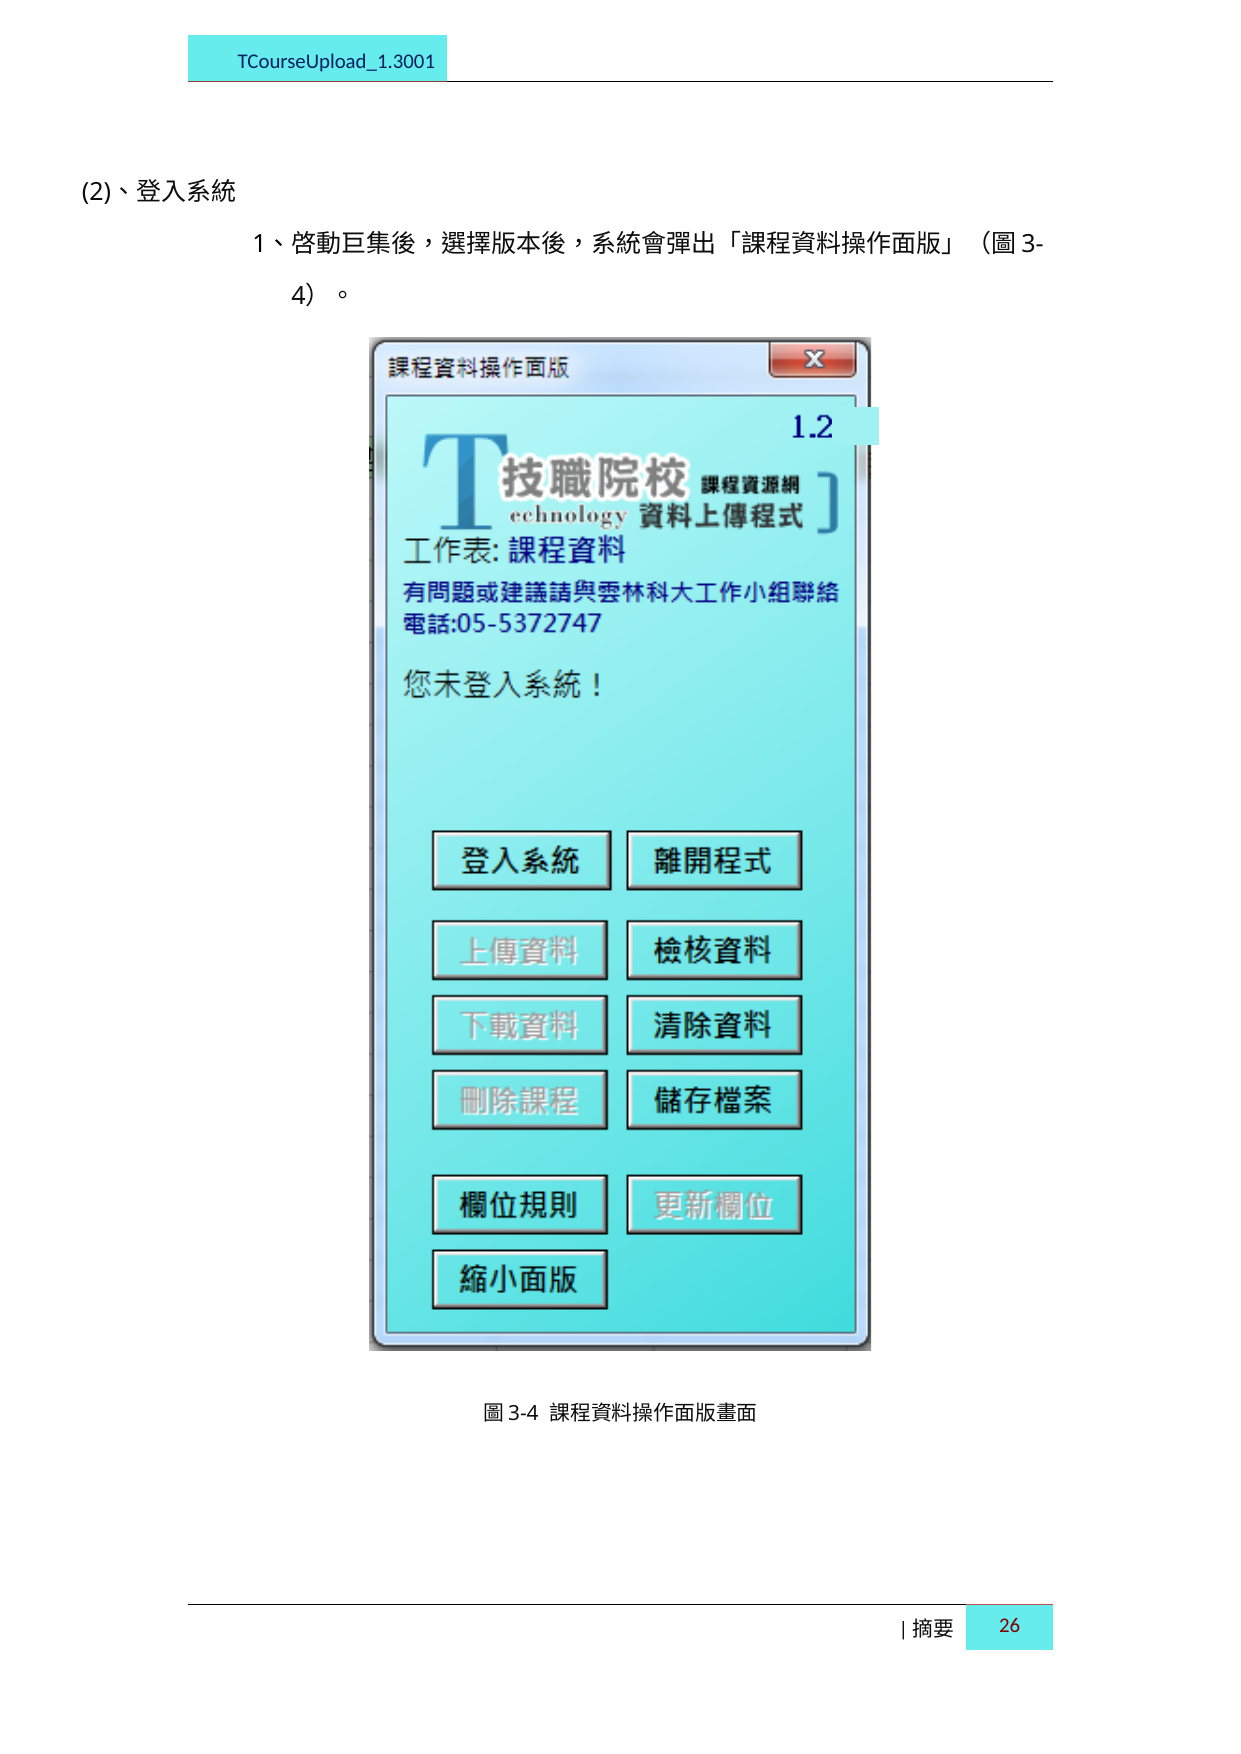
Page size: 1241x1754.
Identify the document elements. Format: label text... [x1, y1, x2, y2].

text 圖3-4 課程資料操作面版畫面 [188, 1396, 1052, 1426]
list 啓動巨集後，選擇版本後，系統會彈出「課程資料操作面版」（圖3-4）。 [291, 210, 1052, 314]
list 登入系統 [82, 158, 1052, 210]
